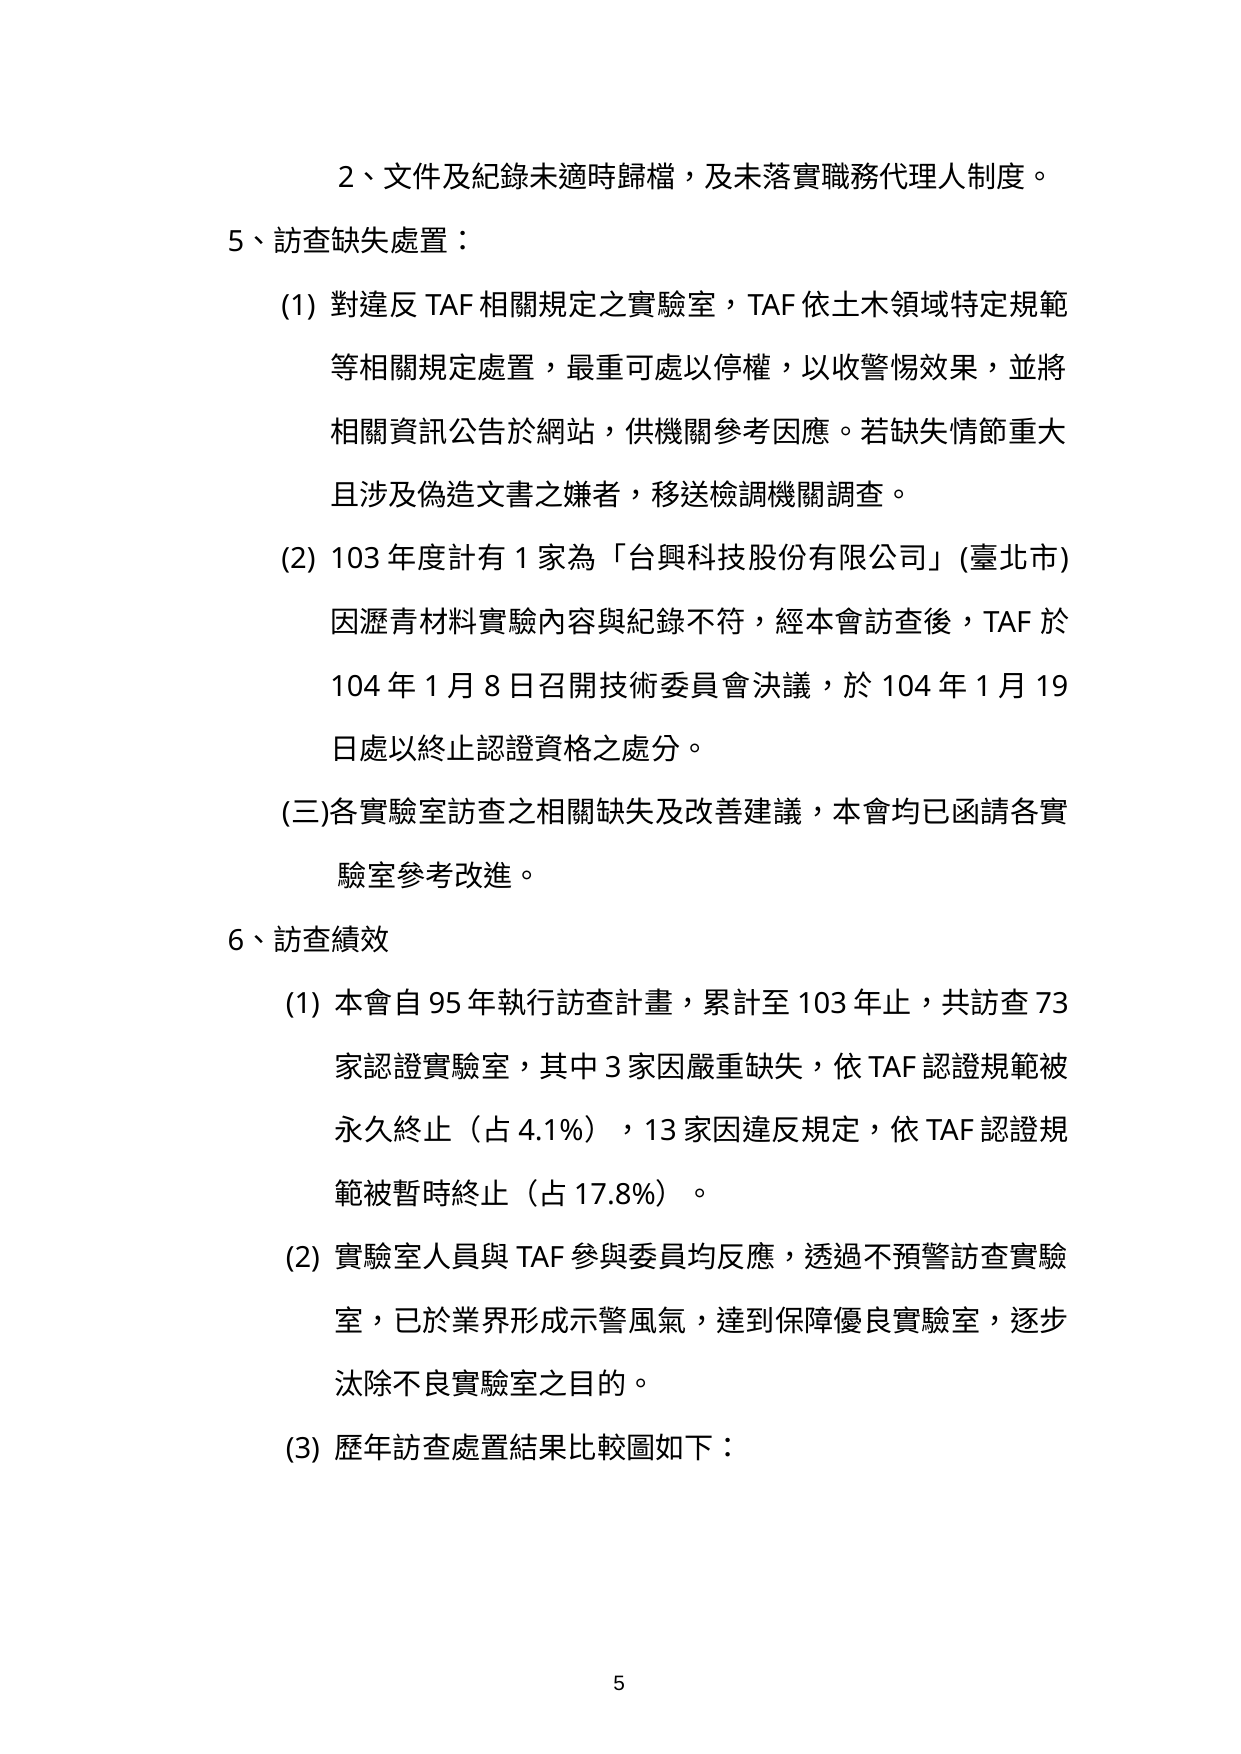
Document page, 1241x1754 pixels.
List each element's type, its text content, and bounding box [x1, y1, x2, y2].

list 對違反TAF相關規定之實驗室，TAF依土木領域特定規範等相關規定處置，最重可處以停權，以收警惕效果，並將相關資訊公告於網站，供機關參考因應。若缺失情節重大且涉及偽造文書之嫌者，移送檢調機關調查。 [281, 281, 1069, 514]
list 訪查缺失處置： [227, 218, 1069, 260]
list 103年度計有1家為「台興科技股份有限公司」(臺北市)因瀝青材料實驗內容與紀錄不符，經本會訪查後，TAF 於104年1月8日召開技術委員會決議，於104年1月19日處以終止認證資格之處分。 [281, 535, 1069, 768]
text (三)各實驗室訪查之相關缺失及改善建議，本會均已函請各實驗室參考改進。 [282, 789, 1069, 895]
list 本會自95年執行訪查計畫，累計至103年止，共訪查73家認證實驗室，其中3家因嚴重缺失，依TAF認證規範被永久終止（占4.1%），13家因違反規定，依TAF認證規範被暫時終止（占17.8%）。 [286, 979, 1069, 1213]
list 訪查績效 [227, 916, 1069, 958]
text 2、文件及紀錄未適時歸檔，及未落實職務代理人制度。 [337, 154, 1069, 196]
list 實驗室人員與TAF參與委員均反應，透過不預警訪查實驗室，已於業界形成示警風氣，達到保障優良實驗室，逐步汰除不良實驗室之目的。 [286, 1234, 1069, 1403]
list 歷年訪查處置結果比較圖如下： [286, 1424, 1069, 1467]
